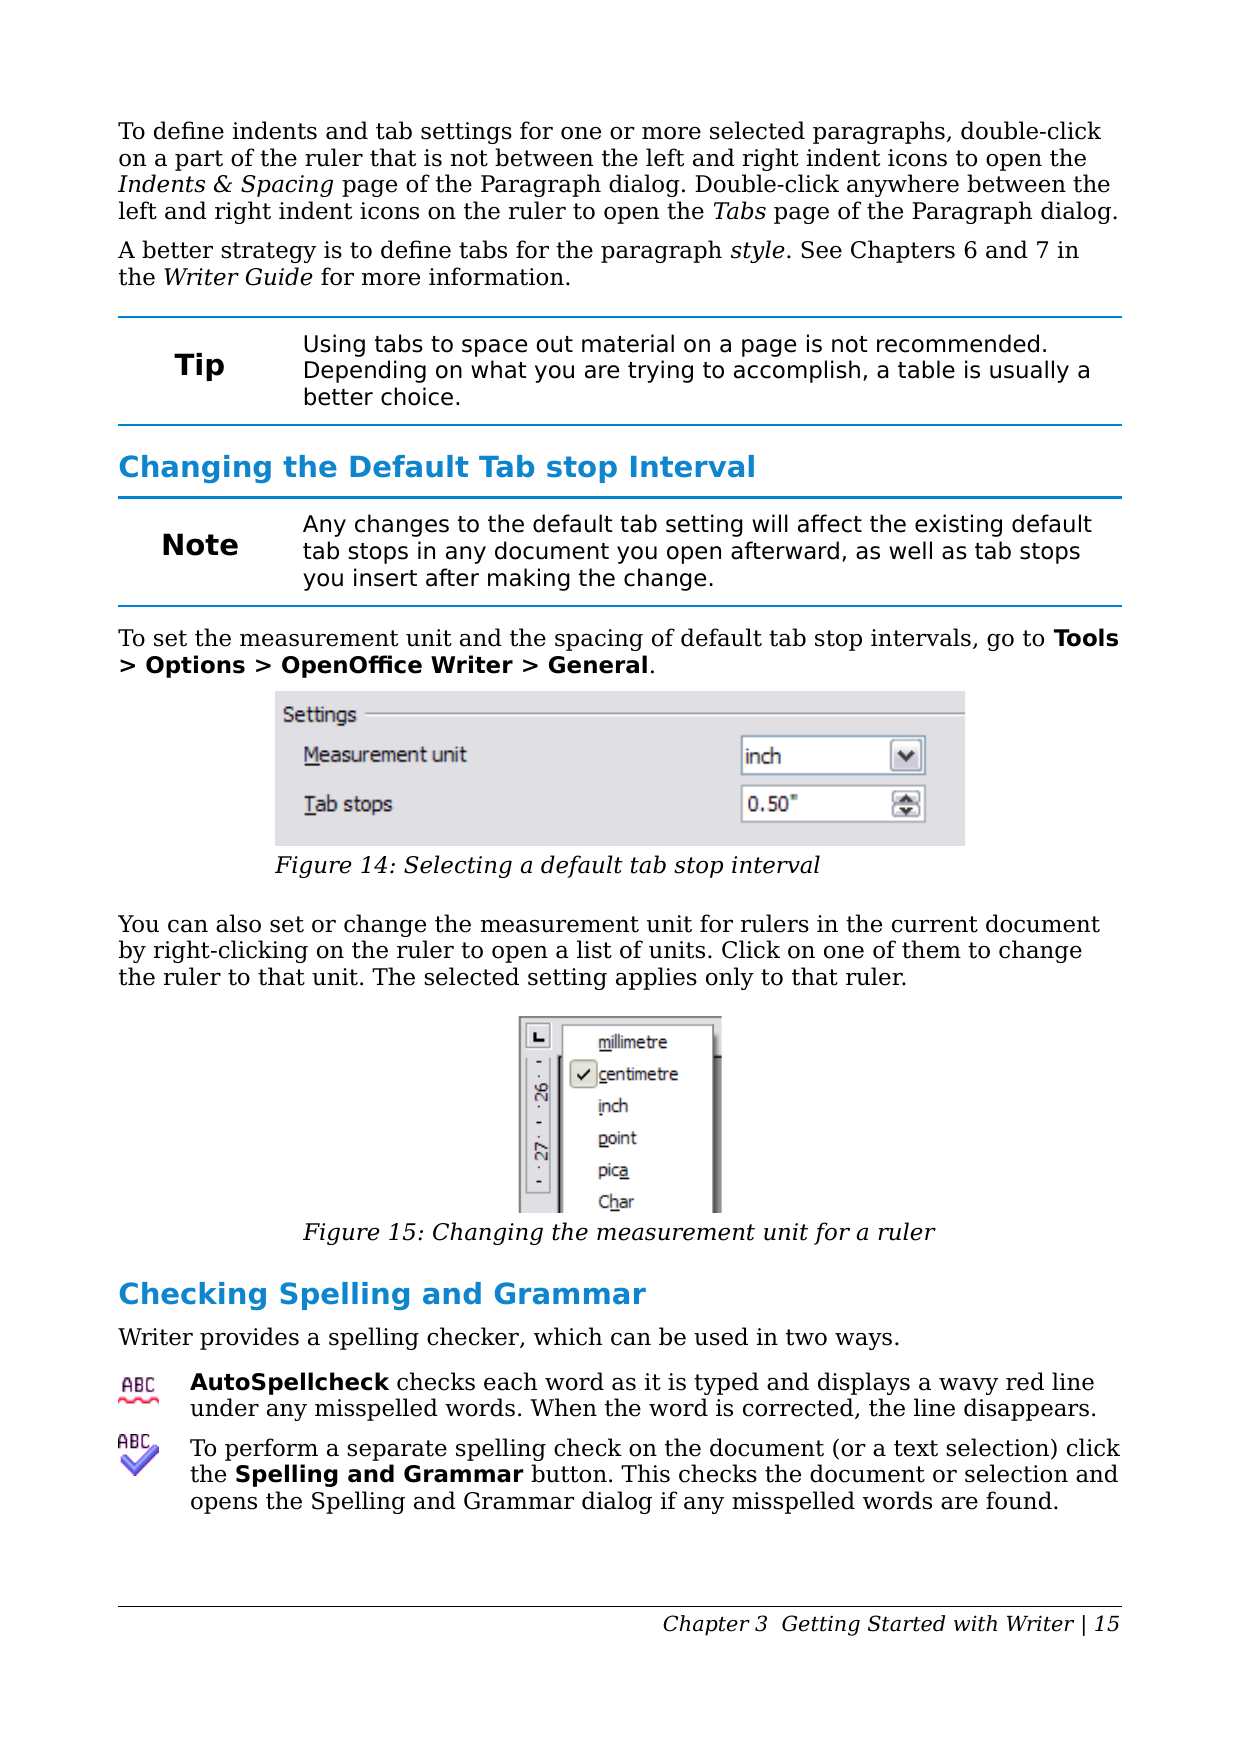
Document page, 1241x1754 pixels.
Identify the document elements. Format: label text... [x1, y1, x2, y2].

table_header Tip [118, 318, 281, 424]
subtitle Changing the Default Tab stop Interval [118, 450, 1122, 484]
text Figure 14: Selecting a default tab stop interval [275, 852, 965, 879]
table_header Using tabs to space out material on a page is not recommended. Depending on what you are trying to accomplish, a table is usually a better choice. [281, 318, 1122, 424]
table_cell To perform a separate spelling check on the document (or a text selection) click the Spelling and Grammar button. This checks the document or selection and opens the Spelling and Grammar dialog if any misspelled words are found. [190, 1435, 1122, 1527]
table_header AutoSpellcheck checks each word as it is typed and displays a wavy red line under any misspelled words. When the word is corrected, the line disappears. [190, 1369, 1122, 1435]
text Writer provides a spelling checker, which can be used in two ways. [118, 1324, 1122, 1351]
text A better strategy is to define tabs for the paragraph style. See Chapters 6 and 7 in the Writer Guide for more information. [118, 237, 1122, 291]
picture [118, 1368, 159, 1410]
text To define indents and tab settings for one or more selected paragraphs, double-click on a part of the ruler that is not between the left and right indent icons to open the Indents & Spacing page of the Paragraph dialog. Double-click anywhere between the left and right indent icons on the ruler to open the Tabs page of the Paragraph dialog. [118, 118, 1122, 225]
table_cell [118, 1435, 190, 1527]
picture [275, 691, 966, 846]
subtitle Checking Spelling and Grammar [118, 1278, 1122, 1312]
table_header [118, 1369, 190, 1435]
table_header Any changes to the default tab setting will affect the existing default tab stops in any document you open afterward, as well as tab stops you insert after making the change. [281, 499, 1122, 604]
picture [518, 1016, 722, 1213]
text You can also set or change the measurement unit for rulers in the current document by right-clicking on the ruler to open a list of units. Click on one of them to change the ruler to that unit. The selected setting applies only to that ruler. [118, 911, 1122, 991]
picture [118, 1434, 159, 1476]
text To set the measurement unit and the spacing of default tab stop intervals, go to Tools > Options > OpenOffice Writer > General. [118, 625, 1122, 679]
text Figure 15: Changing the measurement unit for a ruler [299, 1219, 941, 1246]
table_header Note [118, 499, 281, 604]
